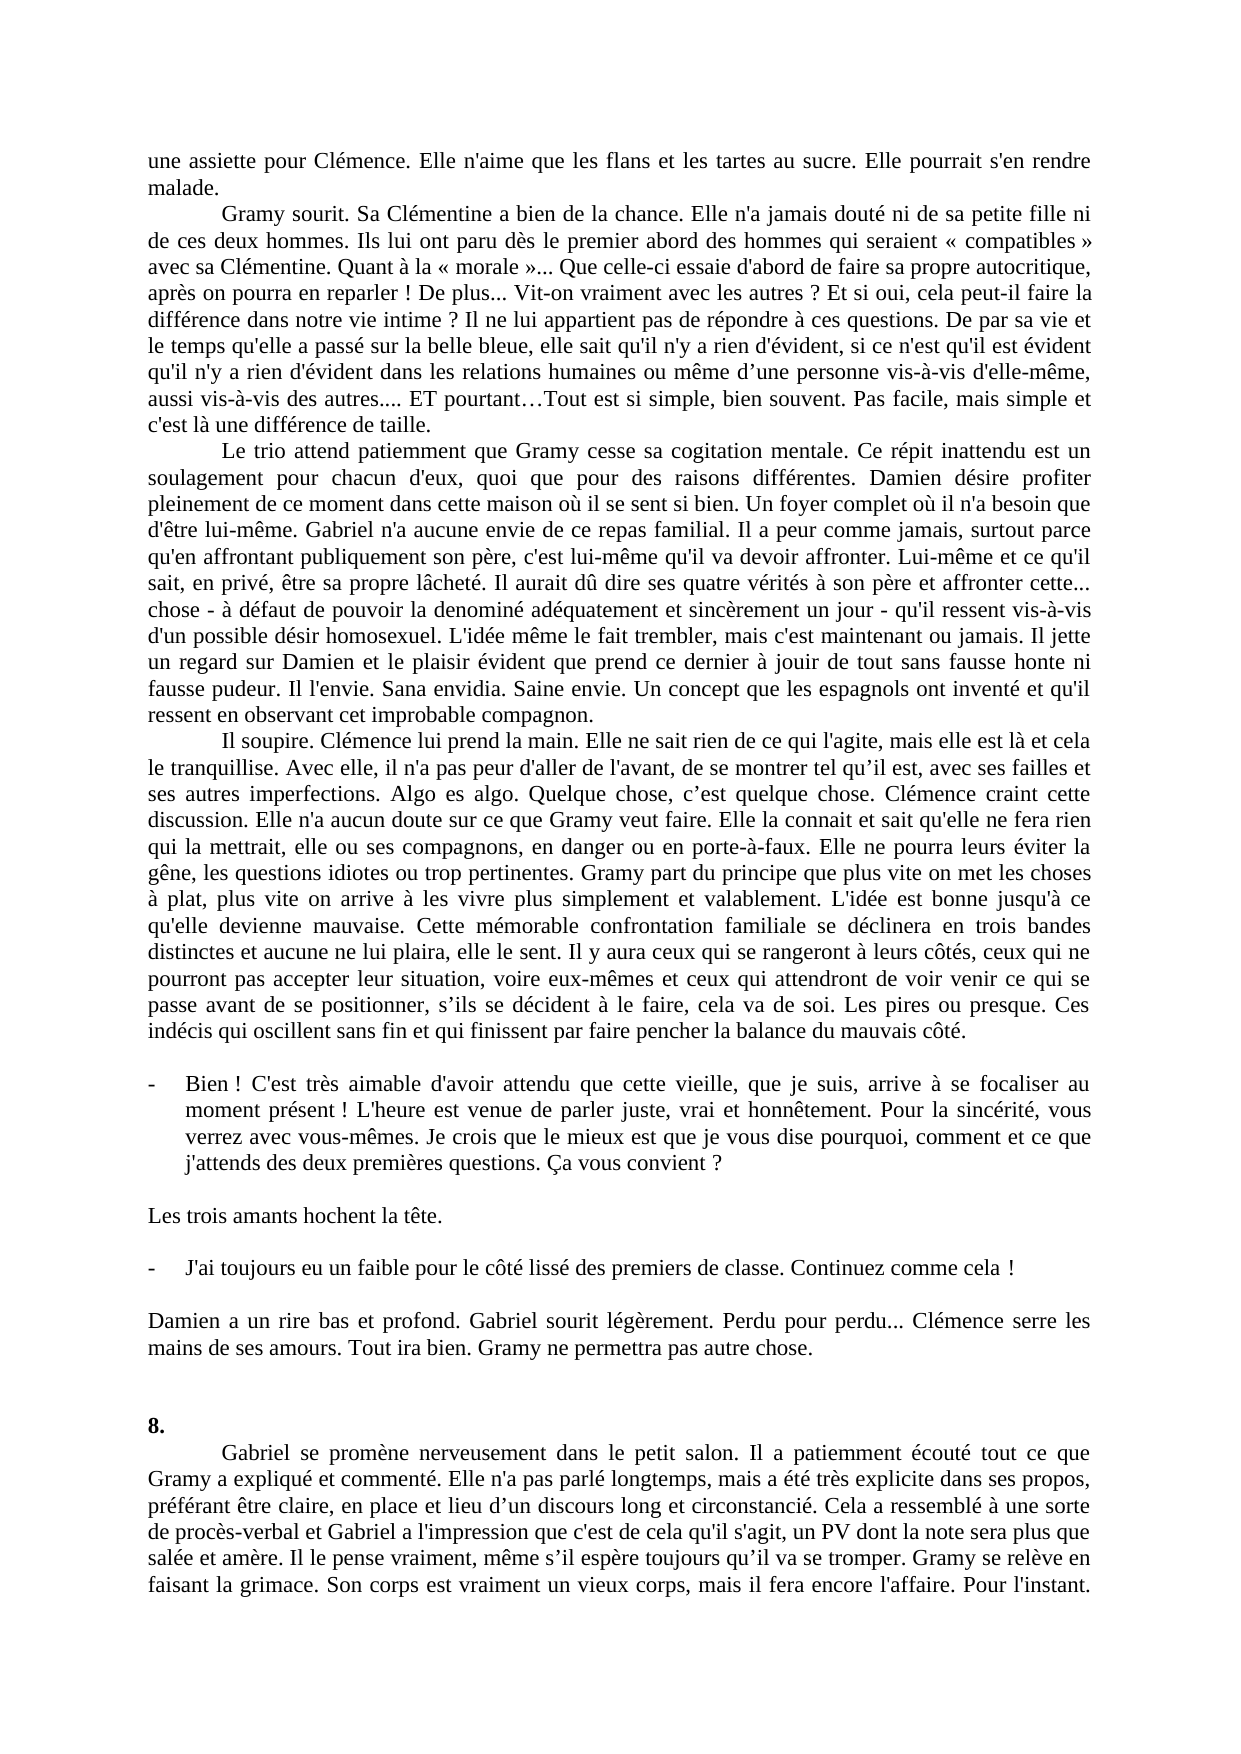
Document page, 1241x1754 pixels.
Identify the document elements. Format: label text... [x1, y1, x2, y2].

list Bien ! C'est très aimable d'avoir attendu que cette vieille, que je suis, arrive à se focaliser au moment présent ! L'heure est venue de parler juste, vrai et honnêtement. Pour la sincérité, vous verrez avec vous-mêmes. Je crois que le mieux est que je vous dise pourquoi, comment et ce que j'attends des deux premières questions. Ça vous convient ? [148, 1070, 1093, 1175]
text Il soupire. Clémence lui prend la main. Elle ne sait rien de ce qui l'agite, mais elle est là et cela le tranquillise. Avec elle, il n'a pas peur d'aller de l'avant, de se montrer tel qu’il est, avec ses failles et ses autres imperfections. Algo es algo. Quelque chose, c’est quelque chose. Clémence craint cette discussion. Elle n'a aucun doute sur ce que Gramy veut faire. Elle la connait et sait qu'elle ne fera rien qui la mettrait, elle ou ses compagnons, en danger ou en porte-à-faux. Elle ne pourra leurs éviter la gêne, les questions idiotes ou trop pertinentes. Gramy part du principe que plus vite on met les choses à plat, plus vite on arrive à les vivre plus simplement et valablement. L'idée est bonne jusqu'à ce qu'elle devienne mauvaise. Cette mémorable confrontation familiale se déclinera en trois bandes distinctes et aucune ne lui plaira, elle le sent. Il y aura ceux qui se rangeront à leurs côtés, ceux qui ne pourront pas accepter leur situation, voire eux-mêmes et ceux qui attendront de voir venir ce qui se passe avant de se positionner, s’ils se décident à le faire, cela va de soi. Les pires ou presque. Ces indécis qui oscillent sans fin et qui finissent par faire pencher la balance du mauvais côté. [148, 727, 1093, 1044]
text Damien a un rire bas et profond. Gabriel sourit légèrement. Perdu pour perdu... Clémence serre les mains de ses amours. Tout ira bien. Gramy ne permettra pas autre chose. [148, 1307, 1093, 1360]
text Les trois amants hochent la tête. [148, 1202, 1093, 1228]
text une assiette pour Clémence. Elle n'aime que les flans et les tartes au sucre. Elle pourrait s'en rendre malade. [148, 148, 1093, 200]
text 8. [148, 1413, 1093, 1439]
text Le trio attend patiemment que Gramy cesse sa cogitation mentale. Ce répit inattendu est un soulagement pour chacun d'eux, quoi que pour des raisons différentes. Damien désire profiter pleinement de ce moment dans cette maison où il se sent si bien. Un foyer complet où il n'a besoin que d'être lui-même. Gabriel n'a aucune envie de ce repas familial. Il a peur comme jamais, surtout parce qu'en affrontant publiquement son père, c'est lui-même qu'il va devoir affronter. Lui-même et ce qu'il sait, en privé, être sa propre lâcheté. Il aurait dû dire ses quatre vérités à son père et affronter cette... chose - à défaut de pouvoir la denominé adéquatement et sincèrement un jour - qu'il ressent vis-à-vis d'un possible désir homosexuel. L'idée même le fait trembler, mais c'est maintenant ou jamais. Il jette un regard sur Damien et le plaisir évident que prend ce dernier à jouir de tout sans fausse honte ni fausse pudeur. Il l'envie. Sana envidia. Saine envie. Un concept que les espagnols ont inventé et qu'il ressent en observant cet improbable compagnon. [148, 437, 1093, 727]
text Gramy sourit. Sa Clémentine a bien de la chance. Elle n'a jamais douté ni de sa petite fille ni de ces deux hommes. Ils lui ont paru dès le premier abord des hommes qui seraient « compatibles » avec sa Clémentine. Quant à la « morale »... Que celle-ci essaie d'abord de faire sa propre autocritique, après on pourra en reparler ! De plus... Vit-on vraiment avec les autres ? Et si oui, cela peut-il faire la différence dans notre vie intime ? Il ne lui appartient pas de répondre à ces questions. De par sa vie et le temps qu'elle a passé sur la belle bleue, elle sait qu'il n'y a rien d'évident, si ce n'est qu'il est évident qu'il n'y a rien d'évident dans les relations humaines ou même d’une personne vis-à-vis d'elle-même, aussi vis-à-vis des autres.... ET pourtant…Tout est si simple, bien souvent. Pas facile, mais simple et c'est là une différence de taille. [148, 200, 1093, 437]
text Gabriel se promène nerveusement dans le petit salon. Il a patiemment écouté tout ce que Gramy a expliqué et commenté. Elle n'a pas parlé longtemps, mais a été très explicite dans ses propos, préférant être claire, en place et lieu d’un discours long et circonstancié. Cela a ressemblé à une sorte de procès-verbal et Gabriel a l'impression que c'est de cela qu'il s'agit, un PV dont la note sera plus que salée et amère. Il le pense vraiment, même s’il espère toujours qu’il va se tromper. Gramy se relève en faisant la grimace. Son corps est vraiment un vieux corps, mais il fera encore l'affaire. Pour l'instant. [148, 1439, 1093, 1597]
list J'ai toujours eu un faible pour le côté lissé des premiers de classe. Continuez comme cela ! [148, 1254, 1093, 1281]
